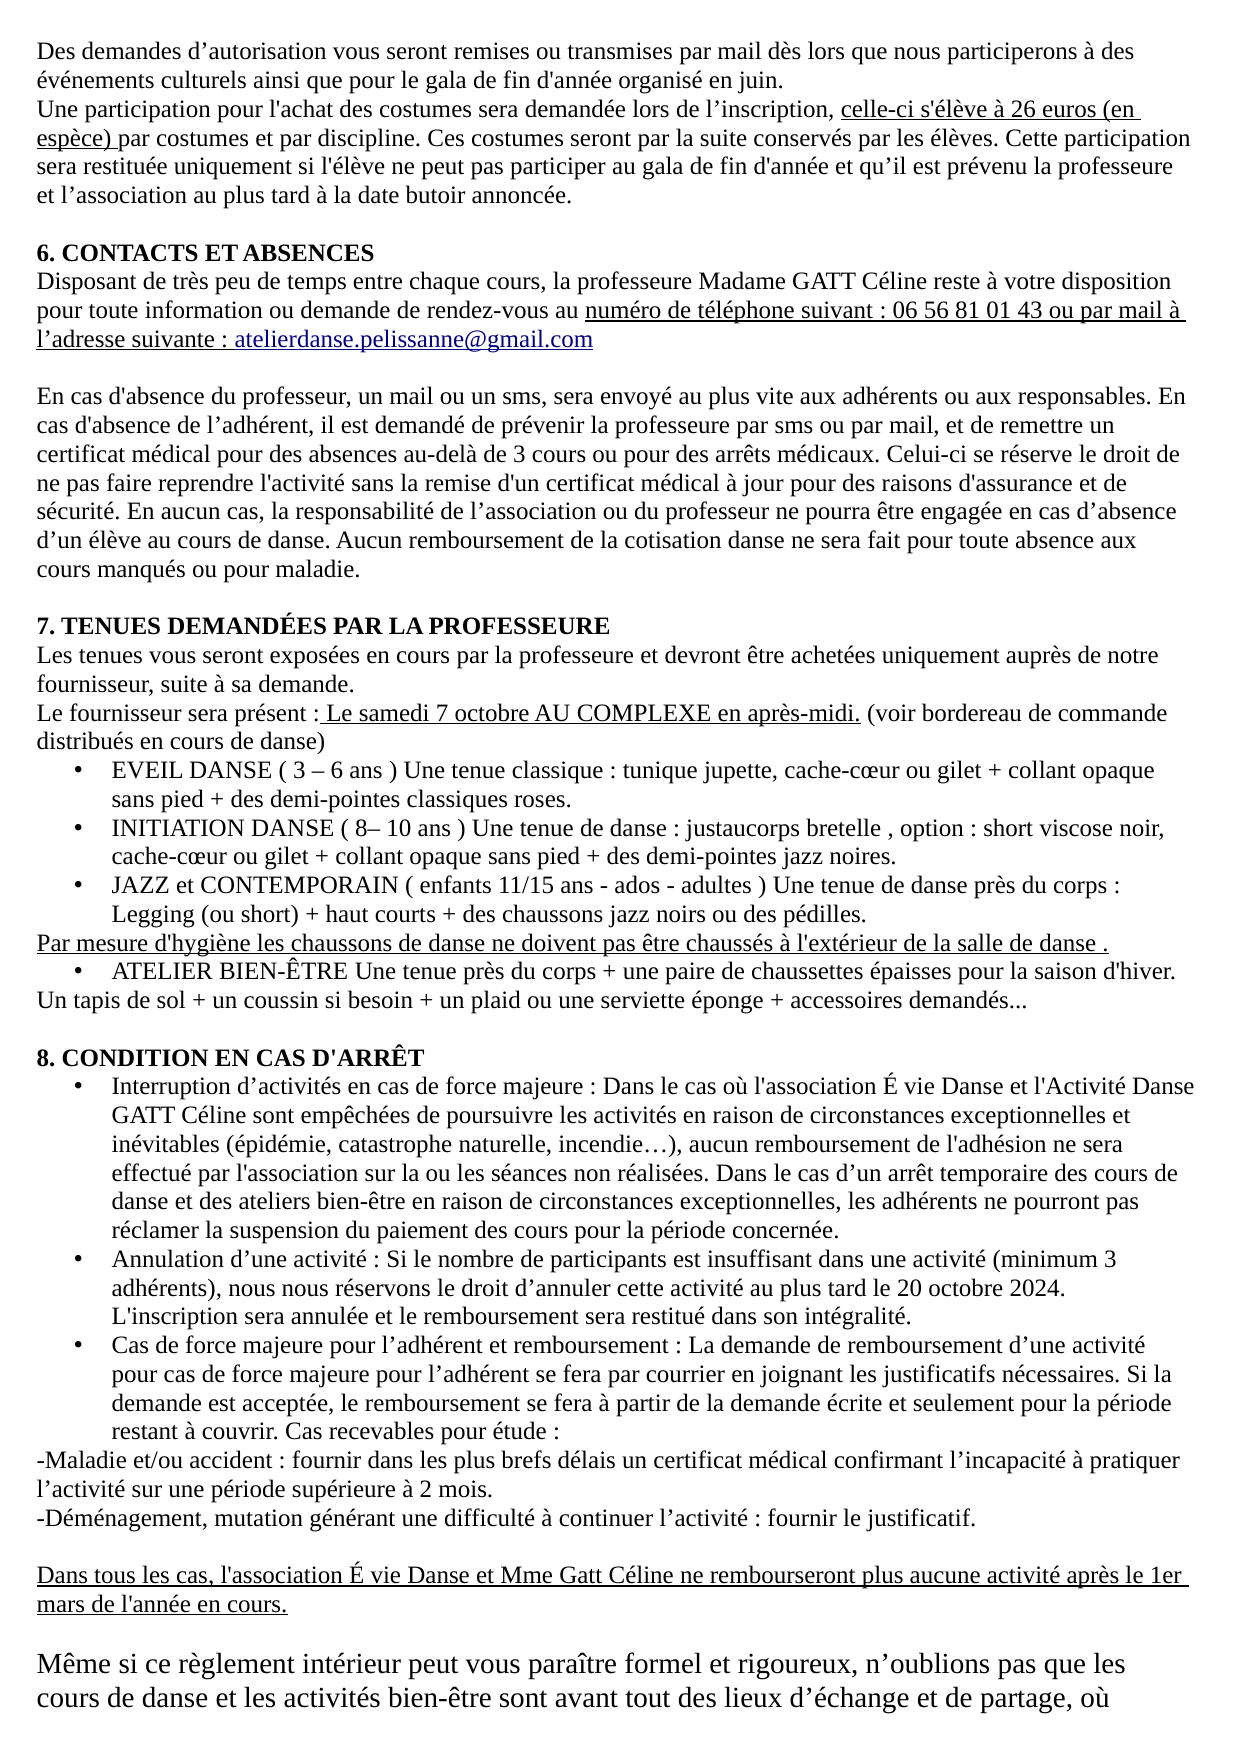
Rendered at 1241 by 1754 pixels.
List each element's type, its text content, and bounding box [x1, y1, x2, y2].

list Annulation d’une activité : Si le nombre de participants est insuffisant dans une activité (minimum 3 adhérents), nous nous réservons le droit d’annuler cette activité au plus tard le 20 octobre 2024. L'inscription sera annulée et le remboursement sera restitué dans son intégralité. [74, 1244, 1195, 1330]
list Cas de force majeure pour l’adhérent et remboursement : La demande de remboursement d’une activité pour cas de force majeure pour l’adhérent se fera par courrier en joignant les justificatifs nécessaires. Si la demande est acceptée, le remboursement se fera à partir de la demande écrite et seulement pour la période restant à couvrir. Cas recevables pour étude : [74, 1330, 1195, 1445]
list EVEIL DANSE ( 3 – 6 ans ) Une tenue classique : tunique jupette, cache-cœur ou gilet + collant opaque sans pied + des demi-pointes classiques roses. [74, 755, 1195, 813]
text 6. CONTACTS ET ABSENCES [36, 238, 1195, 266]
text Les tenues vous seront exposées en cours par la professeure et devront être achetées uniquement auprès de notre fournisseur, suite à sa demande. [36, 640, 1195, 698]
text Disposant de très peu de temps entre chaque cours, la professeure Madame GATT Céline reste à votre disposition pour toute information ou demande de rendez-vous au numéro de téléphone suivant : 06 56 81 01 43 ou par mail à l’adresse suivante : atelierdanse.pelissanne@gmail.com [36, 266, 1195, 353]
text 7. TENUES DEMANDÉES PAR LA PROFESSEURE [36, 611, 1195, 640]
text Même si ce règlement intérieur peut vous paraître formel et rigoureux, n’oublions pas que les cours de danse et les activités bien-être sont avant tout des lieux d’échange et de partage, où [36, 1646, 1195, 1713]
list INITIATION DANSE ( 8– 10 ans ) Une tenue de danse : justaucorps bretelle , option : short viscose noir, cache-cœur ou gilet + collant opaque sans pied + des demi-pointes jazz noires. [74, 813, 1195, 870]
text -Déménagement, mutation générant une difficulté à continuer l’activité : fournir le justificatif. [36, 1503, 1195, 1531]
text Une participation pour l'achat des costumes sera demandée lors de l’inscription, celle-ci s'élève à 26 euros (en espèce) par costumes et par discipline. Ces costumes seront par la suite conservés par les élèves. Cette participation sera restituée uniquement si l'élève ne peut pas participer au gala de fin d'année et qu’il est prévenu la professeure et l’association au plus tard à la date butoir annoncée. [36, 94, 1195, 209]
text Des demandes d’autorisation vous seront remises ou transmises par mail dès lors que nous participerons à des événements culturels ainsi que pour le gala de fin d'année organisé en juin. [36, 36, 1195, 94]
list JAZZ et CONTEMPORAIN ( enfants 11/15 ans - ados - adultes ) Une tenue de danse près du corps : Legging (ou short) + haut courts + des chaussons jazz noirs ou des pédilles. [74, 870, 1195, 928]
text 8. CONDITION EN CAS D'ARRÊT [36, 1043, 1195, 1071]
list ATELIER BIEN-ÊTRE Une tenue près du corps + une paire de chaussettes épaisses pour la saison d'hiver. [74, 956, 1195, 985]
text Par mesure d'hygiène les chaussons de danse ne doivent pas être chaussés à l'extérieur de la salle de danse . [36, 928, 1195, 956]
list Interruption d’activités en cas de force majeure : Dans le cas où l'association É vie Danse et l'Activité Danse GATT Céline sont empêchées de poursuivre les activités en raison de circonstances exceptionnelles et inévitables (épidémie, catastrophe naturelle, incendie…), aucun remboursement de l'adhésion ne sera effectué par l'association sur la ou les séances non réalisées. Dans le cas d’un arrêt temporaire des cours de danse et des ateliers bien-être en raison de circonstances exceptionnelles, les adhérents ne pourront pas réclamer la suspension du paiement des cours pour la période concernée. [74, 1071, 1195, 1244]
text Un tapis de sol + un coussin si besoin + un plaid ou une serviette éponge + accessoires demandés... [36, 985, 1195, 1014]
text -Maladie et/ou accident : fournir dans les plus brefs délais un certificat médical confirmant l’incapacité à pratiquer l’activité sur une période supérieure à 2 mois. [36, 1445, 1195, 1503]
text Dans tous les cas, l'association É vie Danse et Mme Gatt Céline ne rembourseront plus aucune activité après le 1er mars de l'année en cours. [36, 1560, 1195, 1618]
text Le fournisseur sera présent : Le samedi 7 octobre AU COMPLEXE en après-midi. (voir bordereau de commande distribués en cours de danse) [36, 698, 1195, 755]
text En cas d'absence du professeur, un mail ou un sms, sera envoyé au plus vite aux adhérents ou aux responsables. En cas d'absence de l’adhérent, il est demandé de prévenir la professeure par sms ou par mail, et de remettre un certificat médical pour des absences au-delà de 3 cours ou pour des arrêts médicaux. Celui-ci se réserve le droit de ne pas faire reprendre l'activité sans la remise d'un certificat médical à jour pour des raisons d'assurance et de sécurité. En aucun cas, la responsabilité de l’association ou du professeur ne pourra être engagée en cas d’absence d’un élève au cours de danse. Aucun remboursement de la cotisation danse ne sera fait pour toute absence aux cours manqués ou pour maladie. [36, 381, 1195, 583]
